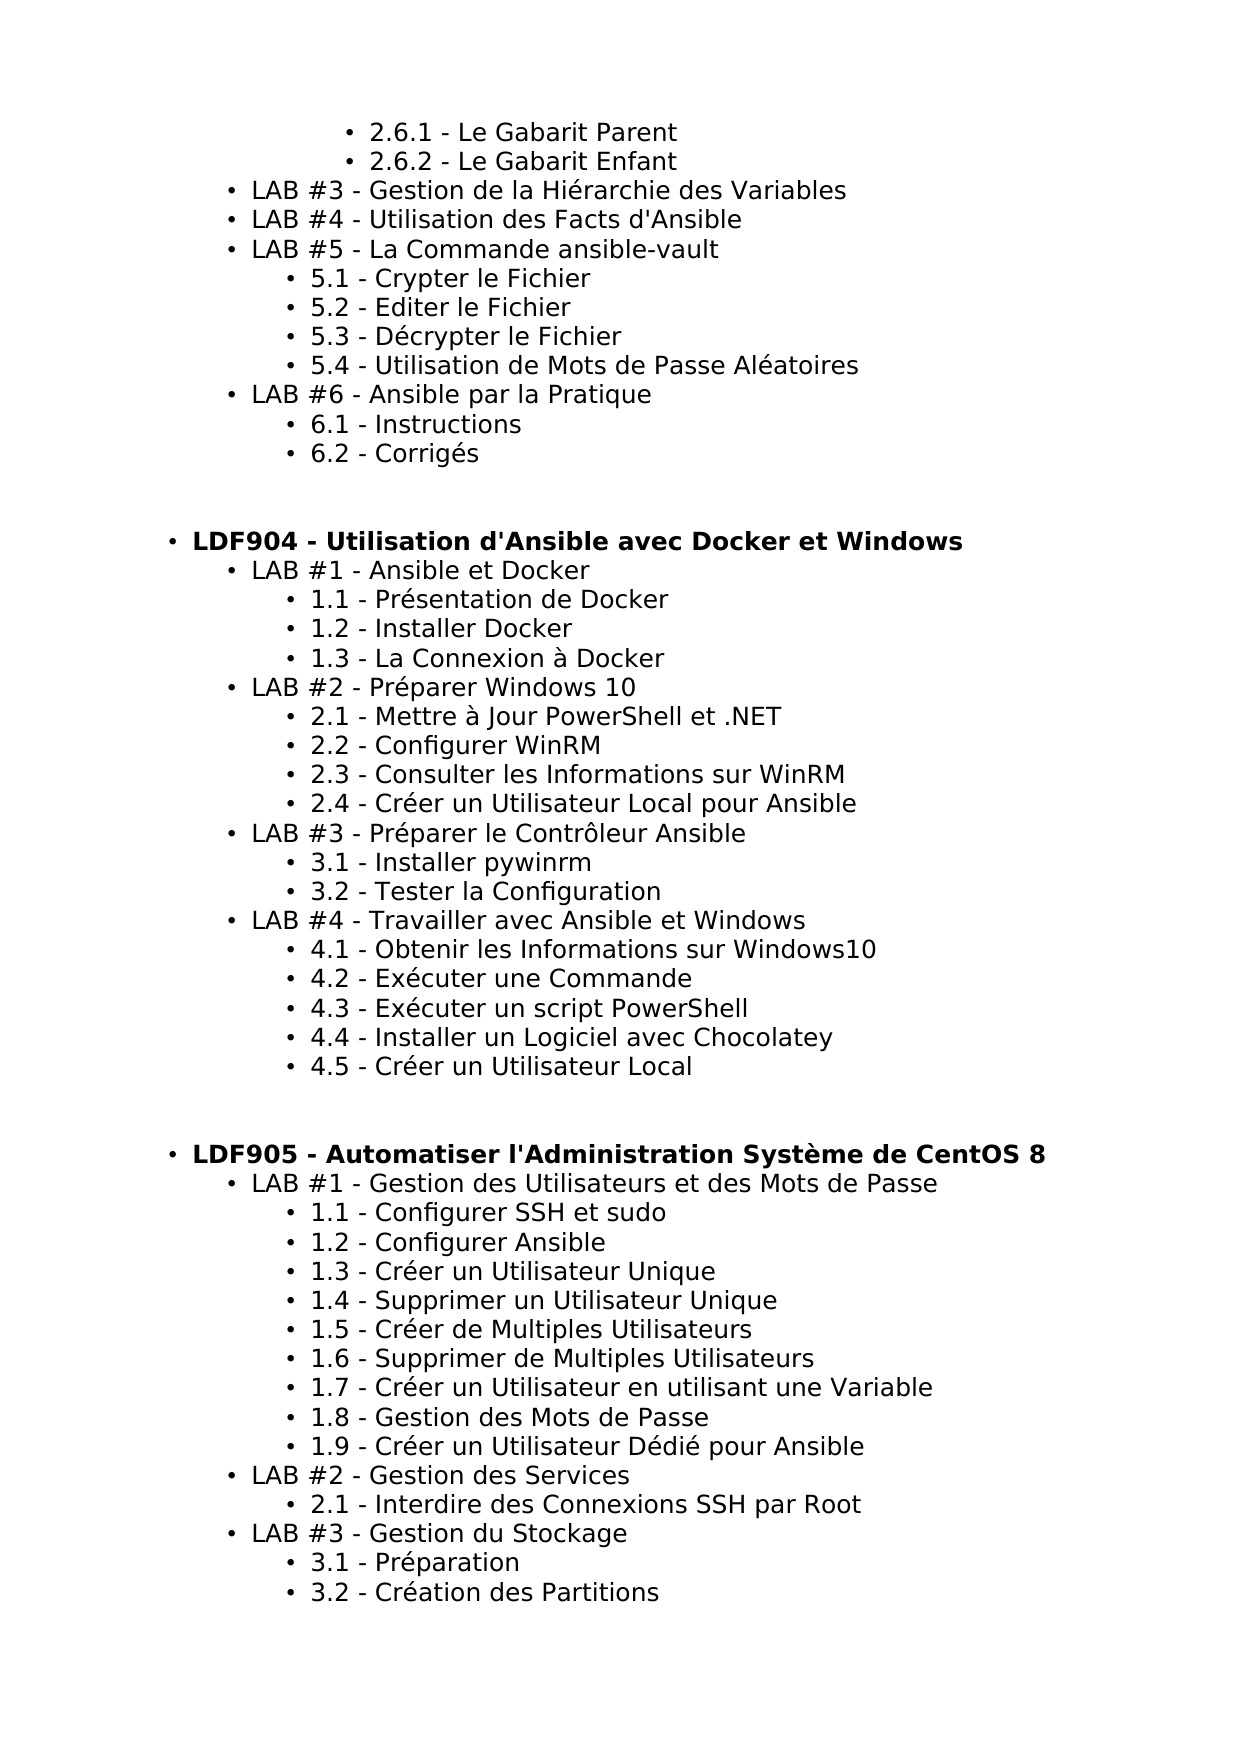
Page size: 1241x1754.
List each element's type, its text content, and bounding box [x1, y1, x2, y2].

list LAB #3 - Gestion de la Hiérarchie des Variables [236, 176, 1122, 206]
list LAB #4 - Travailler avec Ansible et Windows [236, 906, 1122, 935]
list 1.9 - Créer un Utilisateur Dédié pour Ansible [295, 1432, 1122, 1461]
list 4.4 - Installer un Logiciel avec Chocolatey [295, 1023, 1122, 1052]
list 6.1 - Instructions [295, 410, 1122, 439]
list 4.2 - Exécuter une Commande [295, 964, 1122, 994]
list LAB #2 - Gestion des Services [236, 1461, 1122, 1490]
list 1.2 - Installer Docker [295, 614, 1122, 644]
list 4.1 - Obtenir les Informations sur Windows10 [295, 935, 1122, 964]
list LAB #4 - Utilisation des Facts d'Ansible [236, 206, 1122, 235]
list 5.1 - Crypter le Fichier [295, 264, 1122, 293]
list 1.6 - Supprimer de Multiples Utilisateurs [295, 1344, 1122, 1373]
list 1.4 - Supprimer un Utilisateur Unique [295, 1286, 1122, 1315]
list 4.5 - Créer un Utilisateur Local [295, 1052, 1122, 1081]
list 3.1 - Installer pywinrm [295, 848, 1122, 877]
list 5.2 - Editer le Fichier [295, 293, 1122, 322]
list 1.1 - Présentation de Docker [295, 585, 1122, 614]
list 5.3 - Décrypter le Fichier [295, 322, 1122, 351]
list LDF905 - Automatiser l'Administration Système de CentOS 8 [177, 1140, 1122, 1169]
list LAB #6 - Ansible par la Pratique [236, 381, 1122, 410]
list 4.3 - Exécuter un script PowerShell [295, 994, 1122, 1023]
list 1.2 - Configurer Ansible [295, 1228, 1122, 1257]
list LAB #2 - Préparer Windows 10 [236, 673, 1122, 702]
list 1.8 - Gestion des Mots de Passe [295, 1403, 1122, 1432]
list 2.1 - Interdire des Connexions SSH par Root [295, 1490, 1122, 1519]
list 2.6.1 - Le Gabarit Parent [354, 118, 1122, 147]
list LAB #3 - Préparer le Contrôleur Ansible [236, 819, 1122, 848]
list LAB #5 - La Commande ansible-vault [236, 235, 1122, 264]
list 3.2 - Création des Partitions [295, 1578, 1122, 1607]
list 1.3 - La Connexion à Docker [295, 644, 1122, 673]
list LAB #3 - Gestion du Stockage [236, 1519, 1122, 1548]
list 3.2 - Tester la Configuration [295, 877, 1122, 906]
list 2.6.2 - Le Gabarit Enfant [354, 147, 1122, 176]
list 3.1 - Préparation [295, 1548, 1122, 1578]
list 1.3 - Créer un Utilisateur Unique [295, 1257, 1122, 1286]
list LDF904 - Utilisation d'Ansible avec Docker et Windows [177, 527, 1122, 556]
list 2.3 - Consulter les Informations sur WinRM [295, 760, 1122, 789]
list 5.4 - Utilisation de Mots de Passe Aléatoires [295, 351, 1122, 381]
list 2.1 - Mettre à Jour PowerShell et .NET [295, 702, 1122, 731]
list 2.4 - Créer un Utilisateur Local pour Ansible [295, 789, 1122, 819]
list 2.2 - Configurer WinRM [295, 731, 1122, 760]
list 1.5 - Créer de Multiples Utilisateurs [295, 1315, 1122, 1344]
list LAB #1 - Gestion des Utilisateurs et des Mots de Passe [236, 1169, 1122, 1198]
list 1.7 - Créer un Utilisateur en utilisant une Variable [295, 1373, 1122, 1403]
list 1.1 - Configurer SSH et sudo [295, 1198, 1122, 1228]
list LAB #1 - Ansible et Docker [236, 556, 1122, 585]
list 6.2 - Corrigés [295, 439, 1122, 468]
